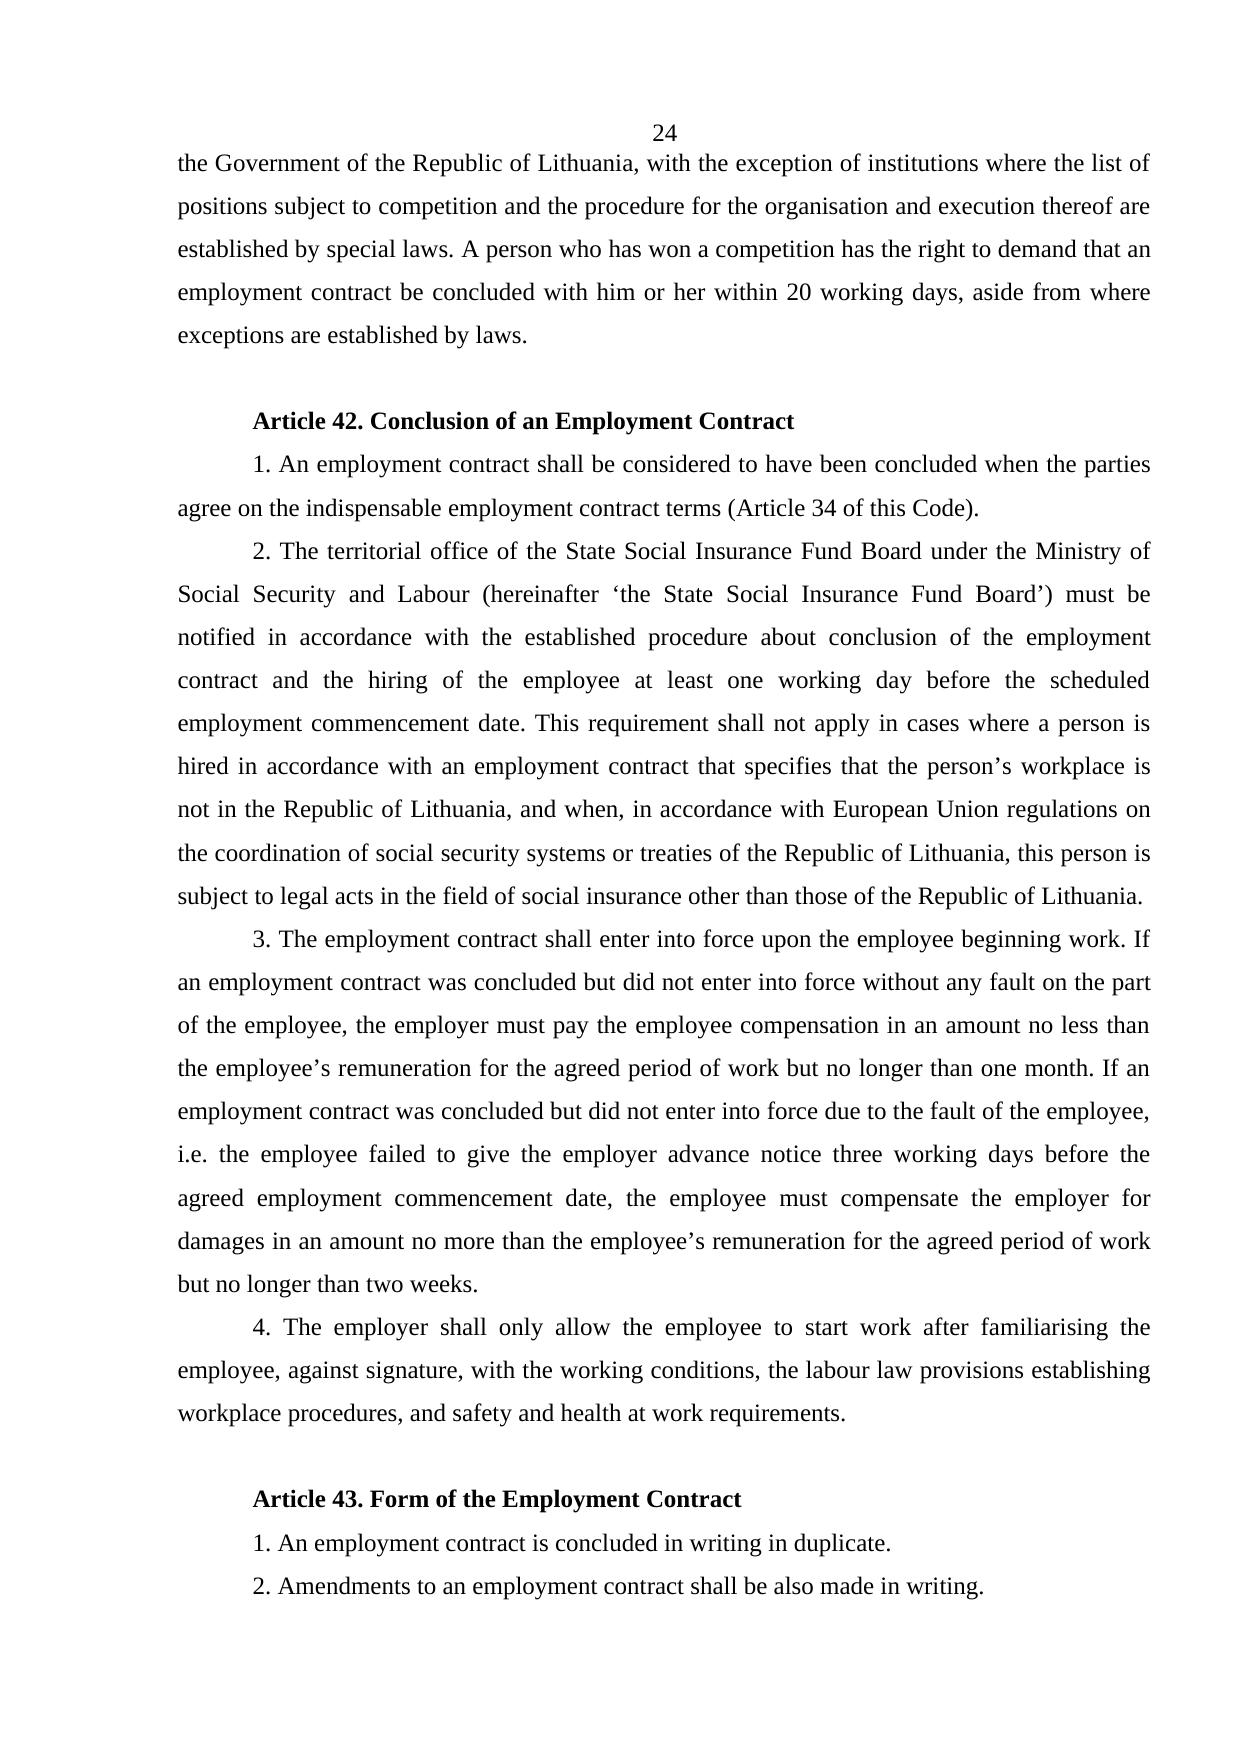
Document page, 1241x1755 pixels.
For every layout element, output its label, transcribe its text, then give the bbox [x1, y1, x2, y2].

text 1. An employment contract is concluded in writing in duplicate. [177, 1528, 1152, 1556]
text 3. The employment contract shall enter into force upon the employee beginning work. If an employment contract was concluded but did not enter into force without any fault on the part of the employee, the employer must pay the employee compensation in an amount no less than the employee’s remuneration for the agreed period of work but no longer than one month. If an employment contract was concluded but did not enter into force due to the fault of the employee, i.e. the employee failed to give the employer advance notice three working days before the agreed employment commencement date, the employee must compensate the employer for damages in an amount no more than the employee’s remuneration for the agreed period of work but no longer than two weeks. [177, 924, 1152, 1298]
text Article 43. Form of the Employment Contract [177, 1484, 1152, 1513]
text 1. An employment contract shall be considered to have been concluded when the parties agree on the indispensable employment contract terms (Article 34 of this Code). [177, 449, 1152, 521]
text the Government of the Republic of Lithuania, with the exception of institutions where the list of positions subject to competition and the procedure for the organisation and execution thereof are established by special laws. A person who has won a competition has the right to demand that an employment contract be concluded with him or her within 20 working days, aside from where exceptions are established by laws. [177, 148, 1152, 349]
text 4. The employer shall only allow the employee to start work after familiarising the employee, against signature, with the working conditions, the labour law provisions establishing workplace procedures, and safety and health at work requirements. [177, 1312, 1152, 1427]
text 2. Amendments to an employment contract shall be also made in writing. [177, 1571, 1152, 1599]
text Article 42. Conclusion of an Employment Contract [177, 406, 1152, 435]
text 2. The territorial office of the State Social Insurance Fund Board under the Ministry of Social Security and Labour (hereinafter ‘the State Social Insurance Fund Board’) must be notified in accordance with the established procedure about conclusion of the employment contract and the hiring of the employee at least one working day before the scheduled employment commencement date. This requirement shall not apply in cases where a person is hired in accordance with an employment contract that specifies that the person’s workplace is not in the Republic of Lithuania, and when, in accordance with European Union regulations on the coordination of social security systems or treaties of the Republic of Lithuania, this person is subject to legal acts in the field of social insurance other than those of the Republic of Lithuania. [177, 536, 1152, 909]
